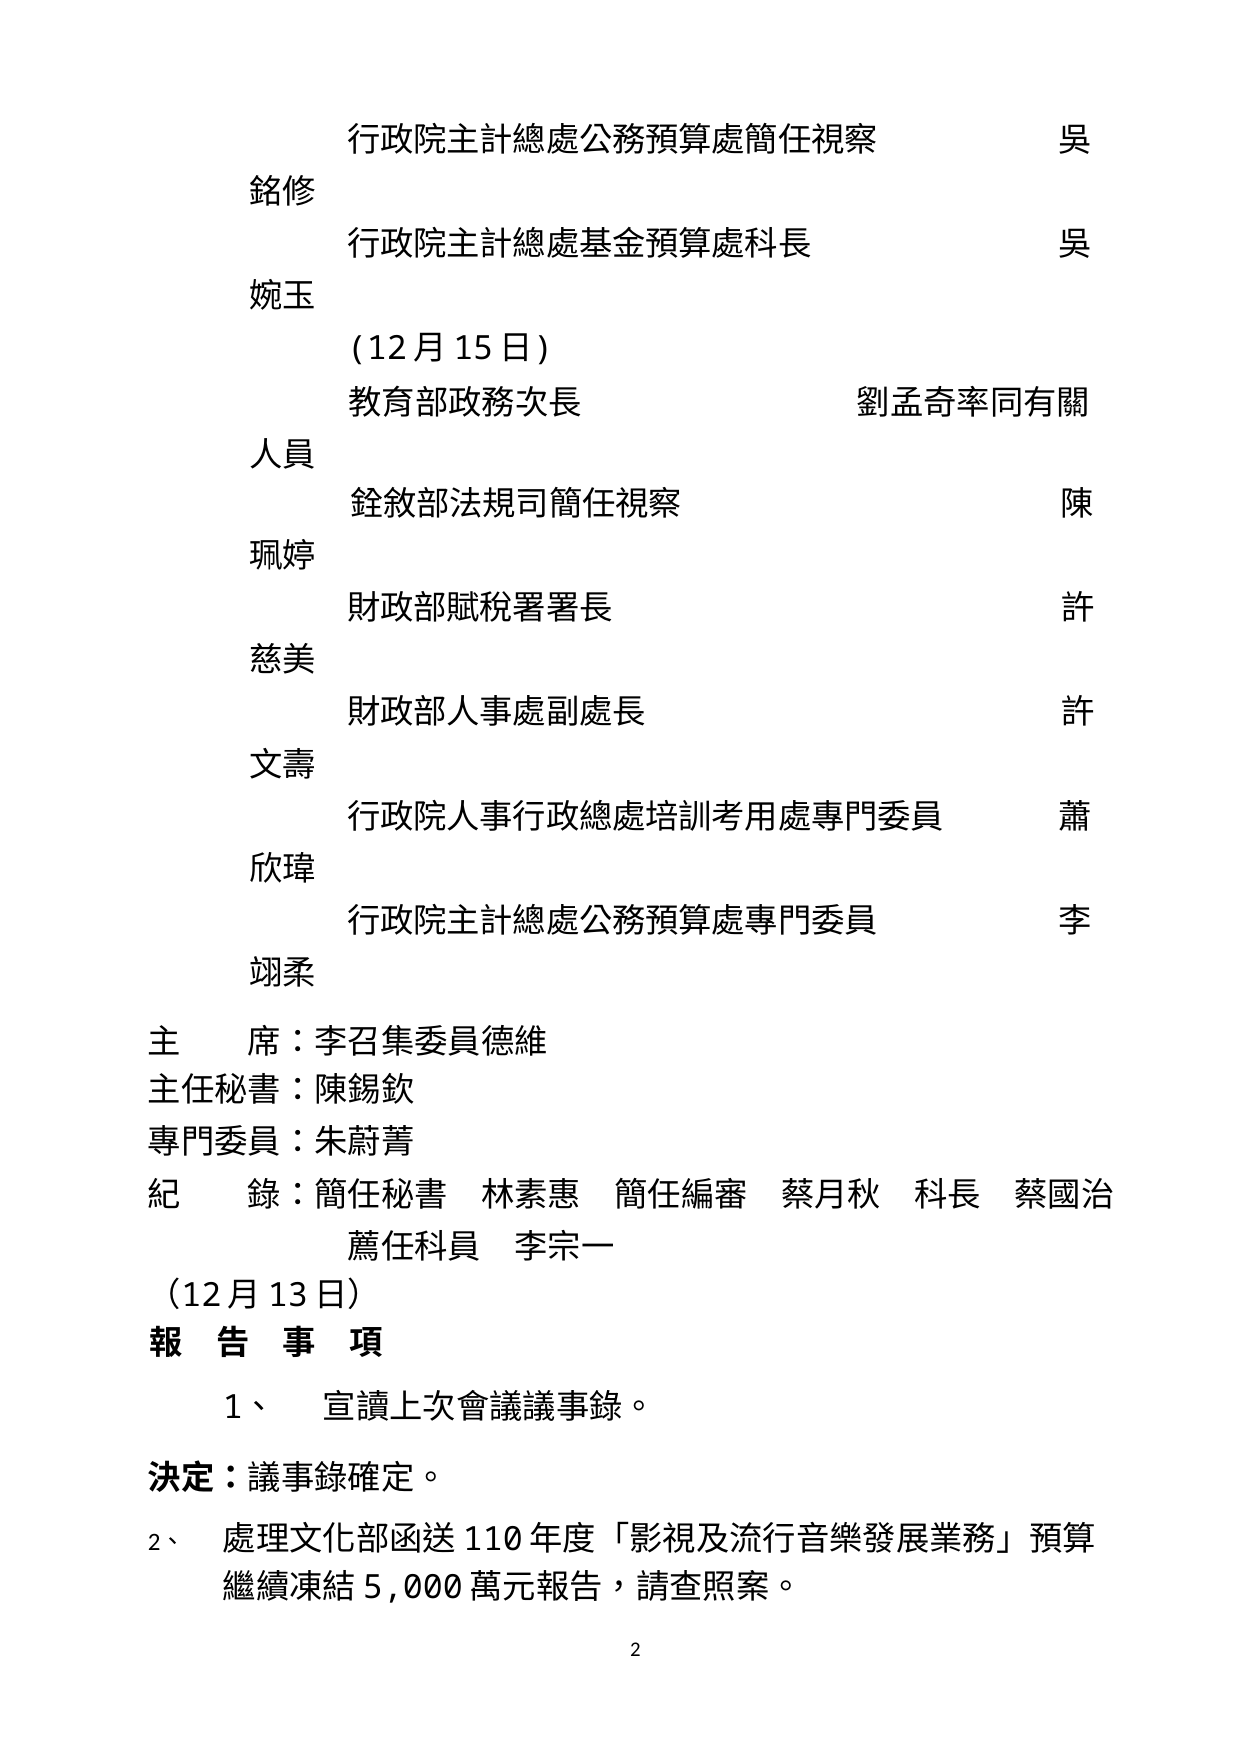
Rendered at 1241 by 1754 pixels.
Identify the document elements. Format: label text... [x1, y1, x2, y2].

text 行政院人事行政總處培訓考用處專門委員 蕭欣瑋 [149, 789, 1122, 893]
list 宣讀上次會議議事錄。 [223, 1377, 1122, 1429]
text 紀 錄：簡任秘書 林素惠 簡任編審 蔡月秋 科長 蔡國治 [148, 1164, 1120, 1216]
text 教育部政務次長 劉孟奇率同有關人員 [149, 373, 1122, 477]
text 決定：議事錄確定。 [148, 1448, 1122, 1500]
text 行政院主計總處公務預算處專門委員 李翊柔 [149, 893, 1122, 998]
text 薦任科員 李宗一 [148, 1216, 1120, 1268]
text 行政院主計總處基金預算處科長 吳婉玉 [149, 216, 1122, 321]
text 行政院主計總處公務預算處簡任視察 吳銘修 [149, 112, 1122, 216]
text （12月13日） [148, 1268, 1120, 1316]
text 銓敘部法規司簡任視察 陳珮婷 [149, 477, 1122, 581]
text 專門委員：朱蔚菁 [148, 1112, 1120, 1164]
list 處理文化部函送110年度「影視及流行音樂發展業務」預算繼續凍結5,000萬元報告，請查照案。 [148, 1512, 1122, 1608]
text 報 告 事 項 [149, 1316, 1122, 1364]
text 主任秘書：陳錫欽 [148, 1060, 1120, 1112]
text 主 席：李召集委員德維 [148, 998, 1118, 1060]
text 財政部賦稅署署長 許慈美 [149, 581, 1122, 685]
text (12月15日) [149, 321, 1122, 373]
text 財政部人事處副處長 許文壽 [149, 685, 1122, 789]
